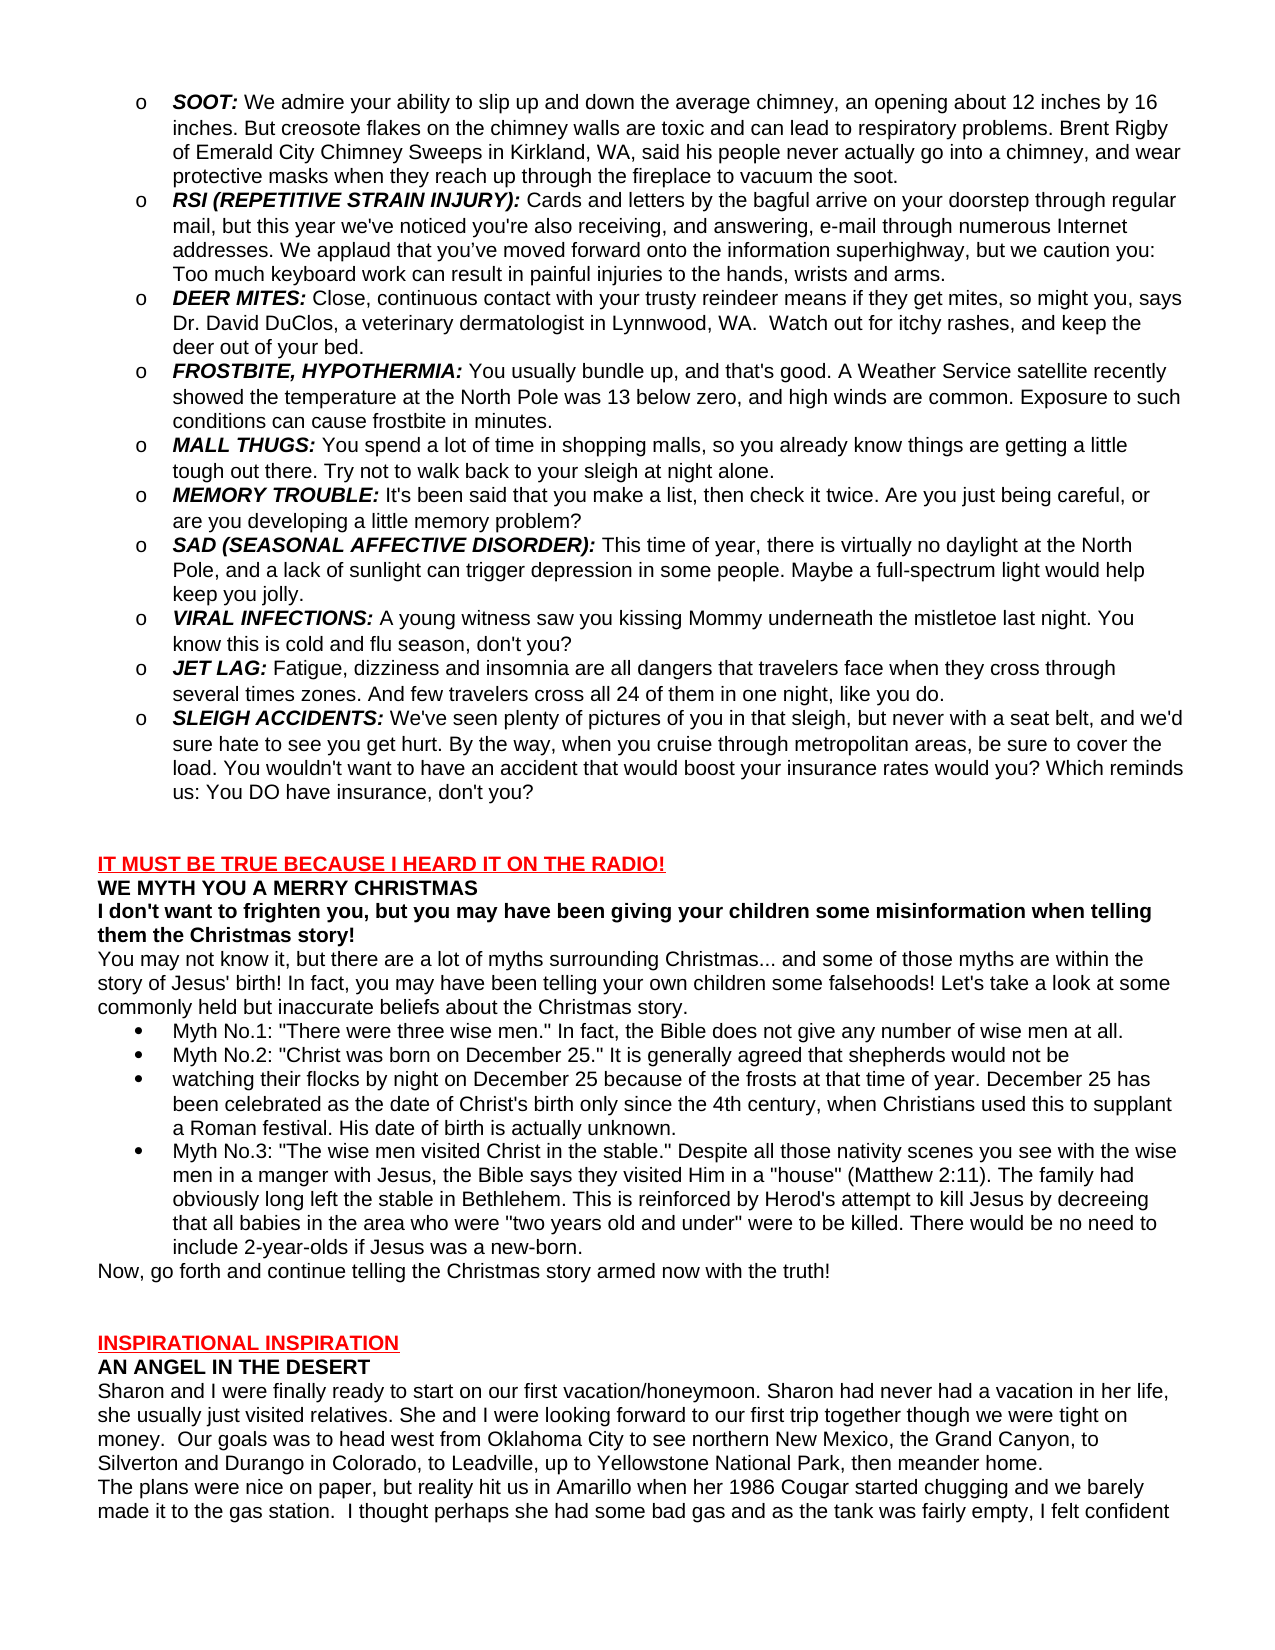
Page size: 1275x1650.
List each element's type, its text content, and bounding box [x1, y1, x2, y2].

list DEER MITES: Close, continuous contact with your trusty reindeer means if they get mites, so might you, says Dr. David DuClos, a veterinary dermatologist in Lynnwood, WA. Watch out for itchy rashes, and keep the deer out of your bed. [135, 285, 1185, 359]
text Now, go forth and continue telling the Christmas story armed now with the truth! [97, 1259, 1185, 1283]
text WE MYTH YOU A MERRY CHRISTMAS [97, 875, 1185, 899]
list MALL THUGS: You spend a lot of time in shopping malls, so you already know things are getting a little tough out there. Try not to walk back to your sleigh at night alone. [135, 433, 1185, 483]
list SOOT: We admire your ability to slip up and down the average chimney, an opening about 12 inches by 16 inches. But creosote flakes on the chimney walls are toxic and can lead to respiratory problems. Brent Rigby of Emerald City Chimney Sweeps in Kirkland, WA, said his people never actually go into a chimney, and wear protective masks when they reach up through the fireplace to vacuum the soot. [135, 90, 1185, 188]
list SAD (SEASONAL AFFECTIVE DISORDER): This time of year, there is virtually no daylight at the North Pole, and a lack of sunlight can trigger depression in some people. Maybe a full-spectrum light would help keep you jolly. [135, 532, 1185, 606]
list watching their flocks by night on December 25 because of the frosts at that time of year. December 25 has been celebrated as the date of Christ's birth only since the 4th century, when Christians used this to supplant a Roman festival. His date of birth is actually unknown. [135, 1067, 1185, 1139]
text IT MUST BE TRUE BECAUSE I HEARD IT ON THE RADIO! [97, 851, 1185, 875]
list SLEIGH ACCIDENTS: We've seen plenty of pictures of you in that sleigh, but never with a seat belt, and we'd sure hate to see you get hurt. By the way, when you cruise through metropolitan areas, be sure to cover the load. You wouldn't want to have an accident that would boost your insurance rates would you? Which reminds us: You DO have insurance, don't you? [135, 706, 1185, 803]
list MEMORY TROUBLE: It's been said that you make a list, then check it twice. Are you just being careful, or are you developing a little memory problem? [135, 483, 1185, 532]
text INSPIRATIONAL INSPIRATION [97, 1331, 1185, 1355]
text AN ANGEL IN THE DESERT [97, 1355, 1185, 1379]
list JET LAG: Fatigue, dizziness and insomnia are all dangers that travelers face when they cross through several times zones. And few travelers cross all 24 of them in one night, like you do. [135, 656, 1185, 706]
text Sharon and I were finally ready to start on our first vacation/honeymoon. Sharon had never had a vacation in her life, she usually just visited relatives. She and I were looking forward to our first trip together though we were tight on money. Our goals was to head west from Oklahoma City to see northern New Mexico, the Grand Canyon, to Silverton and Durango in Colorado, to Leadville, up to Yellowstone National Park, then meander home. [97, 1379, 1185, 1475]
list Myth No.1: "There were three wise men." In fact, the Bible does not give any number of wise men at all. [135, 1019, 1185, 1043]
list VIRAL INFECTIONS: A young witness saw you kissing Mommy underneath the mistletoe last night. You know this is cold and flu season, don't you? [135, 606, 1185, 656]
text You may not know it, but there are a lot of myths surrounding Christmas... and some of those myths are within the story of Jesus' birth! In fact, you may have been telling your own children some falsehoods! Let's take a look at some commonly held but inaccurate beliefs about the Christmas story. [97, 947, 1185, 1019]
list Myth No.2: "Christ was born on December 25." It is generally agreed that shepherds would not be [135, 1043, 1185, 1067]
list RSI (REPETITIVE STRAIN INJURY): Cards and letters by the bagful arrive on your doorstep through regular mail, but this year we've noticed you're also receiving, and answering, e-mail through numerous Internet addresses. We applaud that you’ve moved forward onto the information superhighway, but we caution you: Too much keyboard work can result in painful injuries to the hands, wrists and arms. [135, 188, 1185, 285]
text The plans were nice on paper, but reality hit us in Amarillo when her 1986 Cougar started chugging and we barely made it to the gas station. I thought perhaps she had some bad gas and as the tank was fairly empty, I felt confident [97, 1475, 1185, 1523]
list Myth No.3: "The wise men visited Christ in the stable." Despite all those nativity scenes you see with the wise men in a manger with Jesus, the Bible says they visited Him in a "house" (Matthew 2:11). The family had obviously long left the stable in Bethlehem. This is reinforced by Herod's attempt to kill Jesus by decreeing that all babies in the area who were "two years old and under" were to be killed. There would be no need to include 2-year-olds if Jesus was a new-born. [135, 1139, 1185, 1259]
list FROSTBITE, HYPOTHERMIA: You usually bundle up, and that's good. A Weather Service satellite recently showed the temperature at the North Pole was 13 below zero, and high winds are common. Exposure to such conditions can cause frostbite in minutes. [135, 359, 1185, 433]
text I don't want to frighten you, but you may have been giving your children some misinformation when telling them the Christmas story! [97, 899, 1185, 947]
